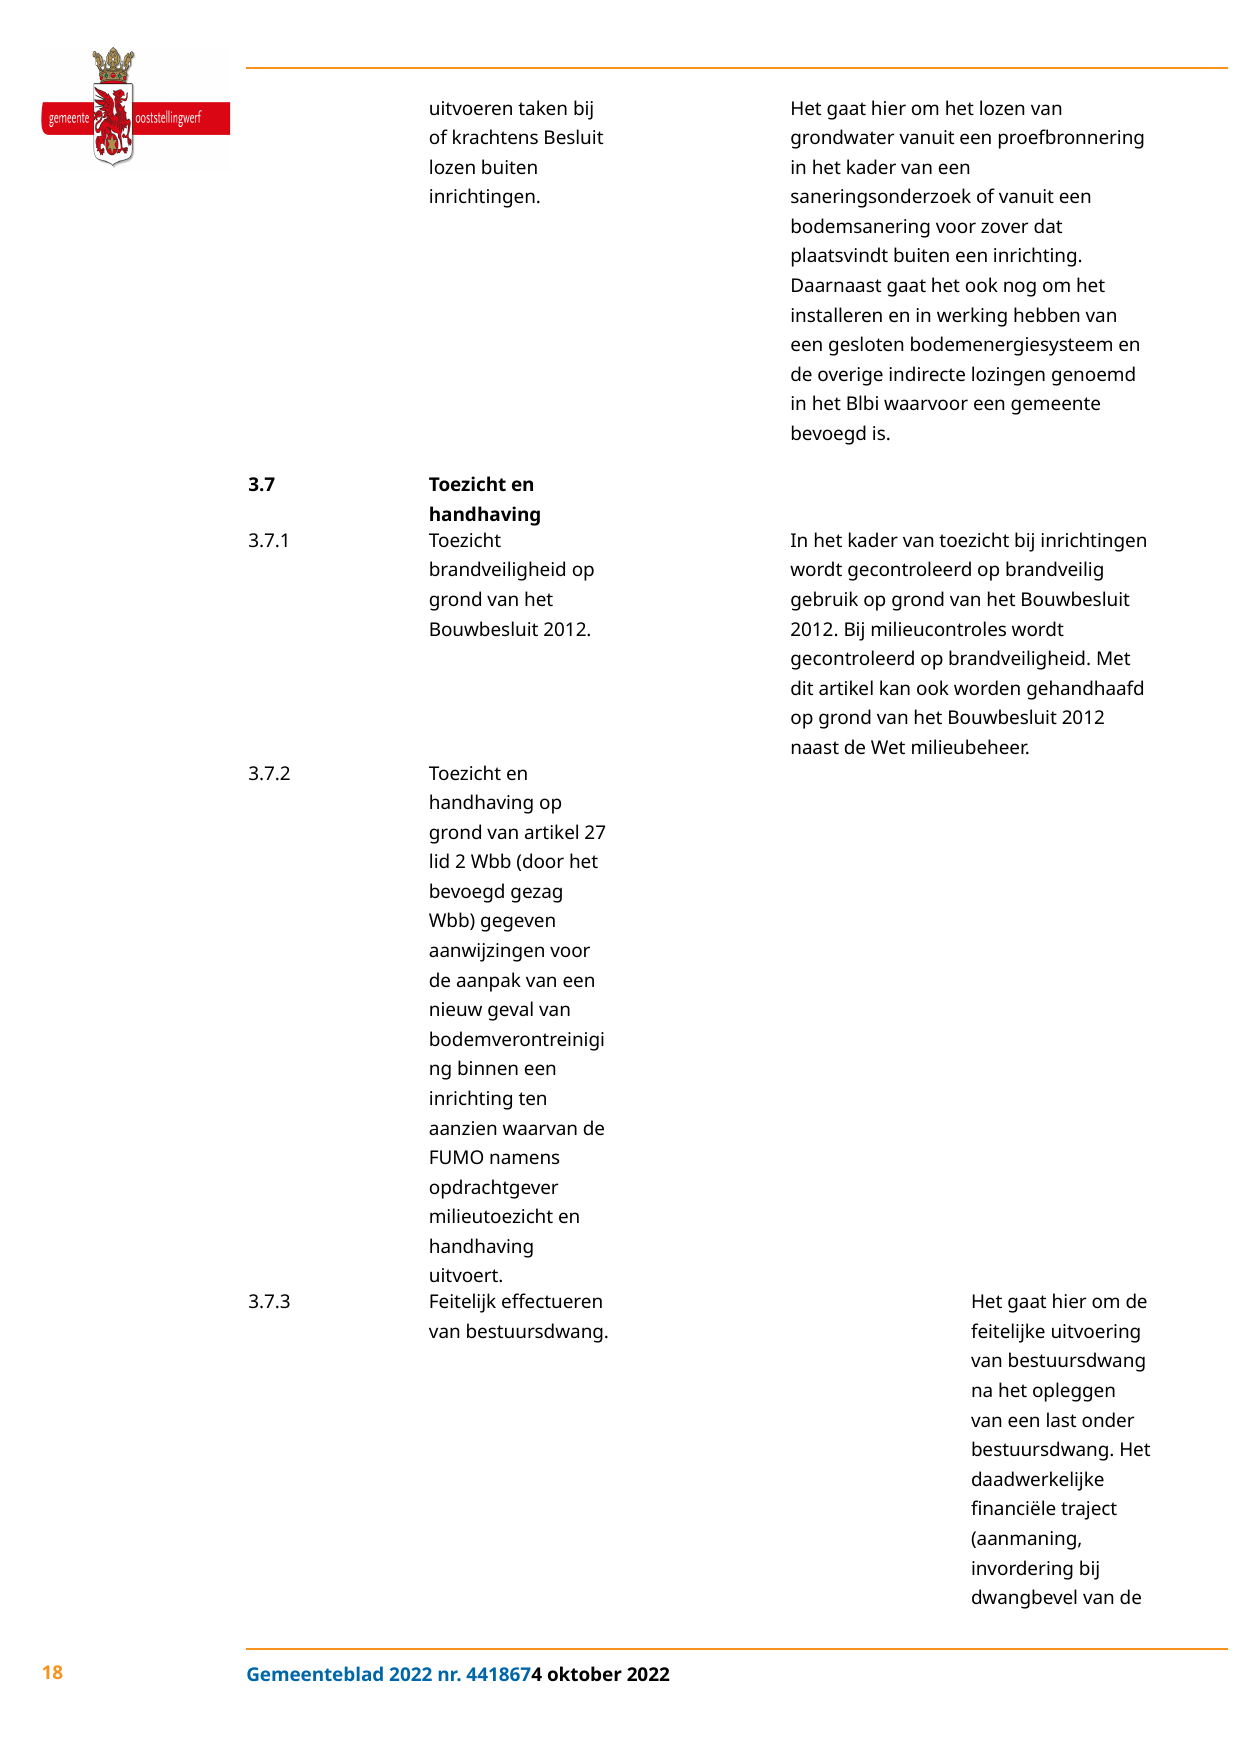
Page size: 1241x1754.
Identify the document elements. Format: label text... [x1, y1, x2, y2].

table_cell [248, 446, 1152, 472]
table_cell Het gaat hier om de feitelijke uitvoering van bestuursdwang na het opleggen van een last onder bestuursdwang. Het daadwerkelijke financiële traject (aanmaning, invordering bij dwangbevel van de [971, 1289, 1152, 1610]
table_cell [609, 527, 790, 760]
table_cell [790, 760, 1152, 1288]
table_cell 3.7.2 [248, 760, 429, 1288]
table_cell Het gaat hier om het lozen van grondwater vanuit een proefbronnering in het kader van een saneringsonderzoek of vanuit een bodemsanering voor zover dat plaatsvindt buiten een inrichting. Daarnaast gaat het ook nog om het installeren en in werking hebben van een gesloten bodemenergiesysteem en de overige indirecte lozingen genoemd in het Blbi waarvoor een gemeente bevoegd is. [790, 95, 1152, 446]
table_cell [609, 95, 790, 446]
table_cell [609, 472, 1152, 527]
table_cell Toezicht brandveiligheid op grond van het Bouwbesluit 2012. [429, 527, 609, 760]
table_cell 3.7.3 [248, 1289, 429, 1610]
table_cell [609, 760, 790, 1288]
table_cell [609, 1289, 971, 1610]
table_cell Toezicht en handhaving op grond van artikel 27 lid 2 Wbb (door het bevoegd gezag Wbb) gegeven aanwijzingen voor de aanpak van een nieuw geval van bodemverontreiniging binnen een inrichting ten aanzien waarvan de FUMO namens opdrachtgever milieutoezicht en handhaving uitvoert. [429, 760, 609, 1288]
table_cell Feitelijk effectueren van bestuursdwang. [429, 1289, 609, 1610]
table_cell 3.7.1 [248, 527, 429, 760]
table_cell [248, 95, 429, 446]
table_cell uitvoeren taken bij of krachtens Besluit lozen buiten inrichtingen. [429, 95, 609, 446]
table_cell Toezicht en handhaving [429, 472, 609, 527]
table_cell In het kader van toezicht bij inrichtingen wordt gecontroleerd op brandveilig gebruik op grond van het Bouwbesluit 2012. Bij milieucontroles wordt gecontroleerd op brandveiligheid. Met dit artikel kan ook worden gehandhaafd op grond van het Bouwbesluit 2012 naast de Wet milieubeheer. [790, 527, 1152, 760]
picture [41, 47, 231, 172]
table_cell 3.7 [248, 472, 429, 527]
